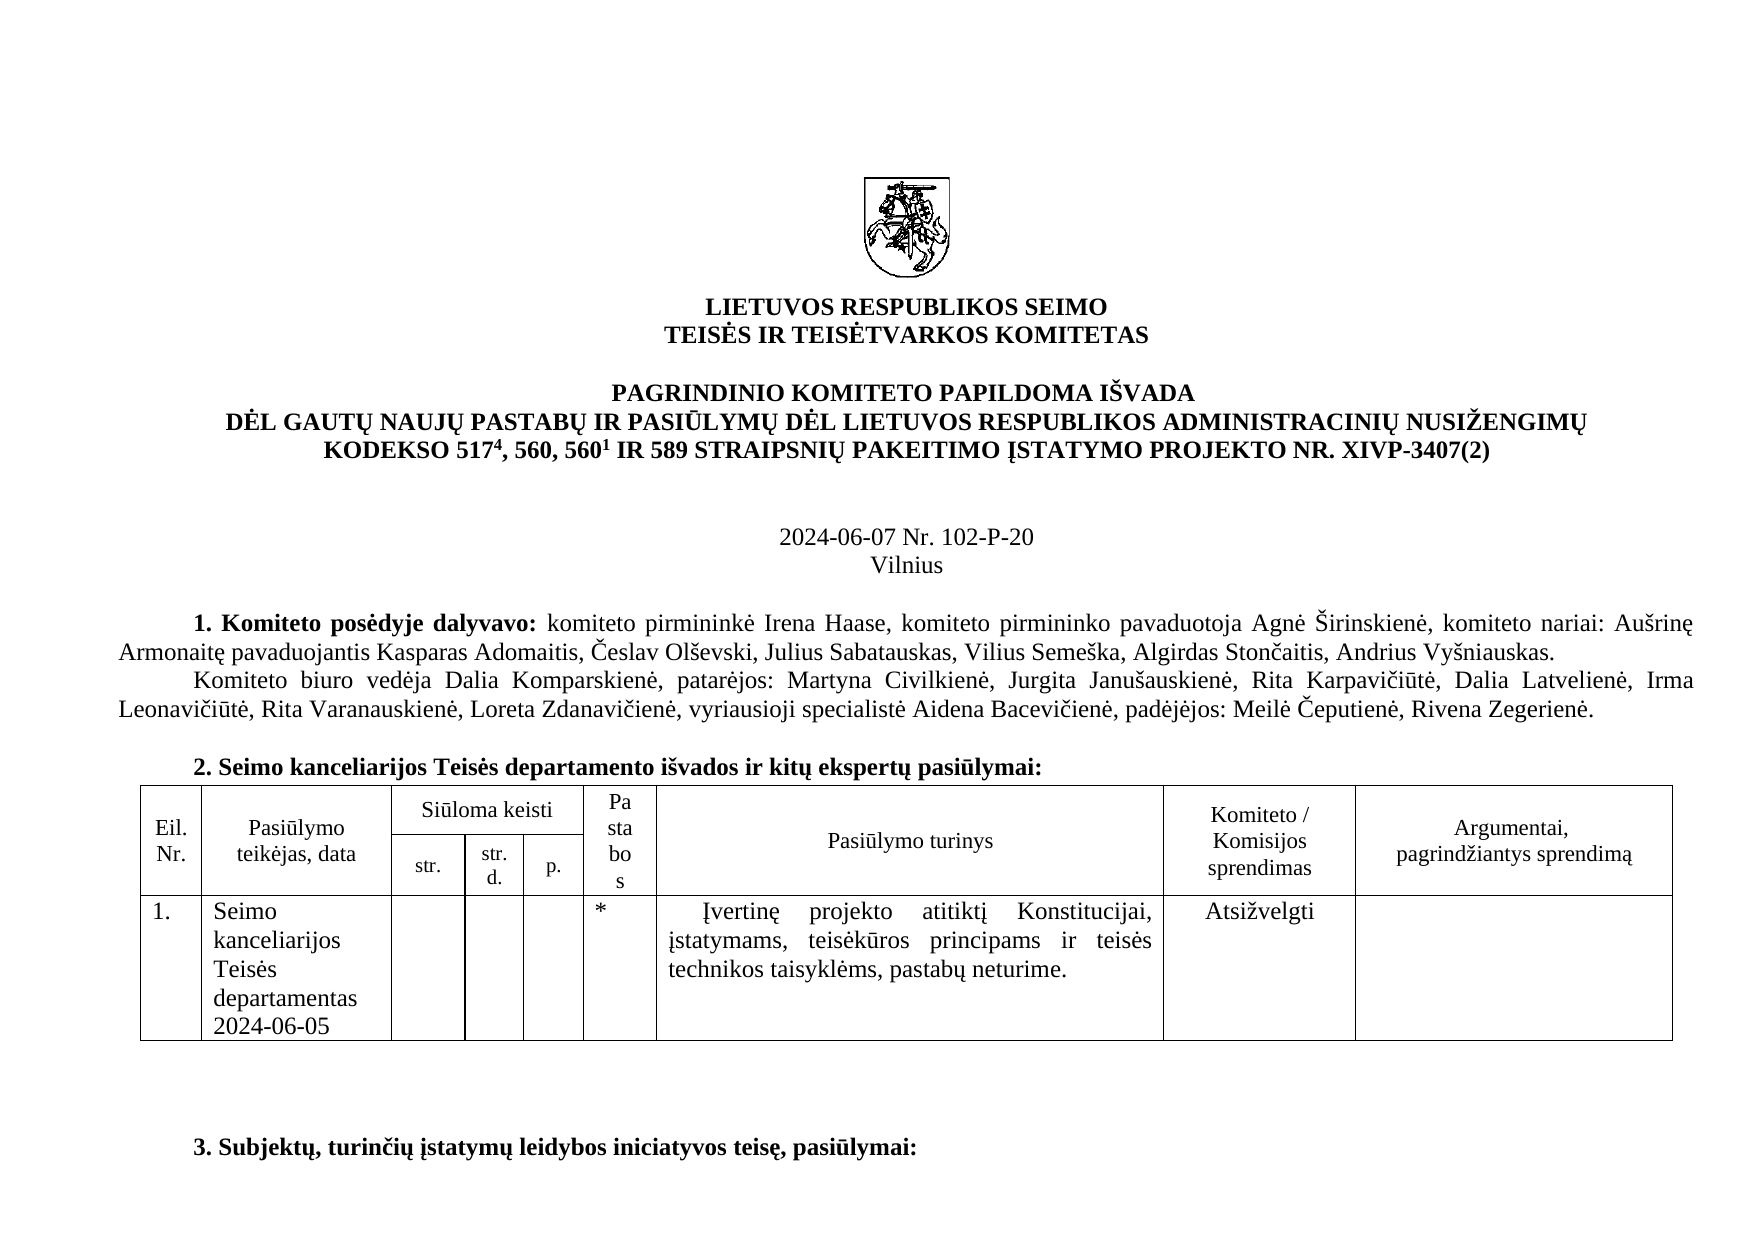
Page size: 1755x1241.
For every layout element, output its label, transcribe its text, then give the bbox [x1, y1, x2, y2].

table_cell * [584, 896, 656, 1040]
text Vilnius [118, 550, 1695, 579]
text 3. Subjektų, turinčių įstatymų leidybos iniciatyvos teisę, pasiūlymai: [118, 1132, 1695, 1161]
table_header Pasiūlymo turinys [657, 786, 1163, 895]
table_cell [466, 896, 523, 1040]
table_cell str. [392, 835, 464, 895]
table_cell str. d. [466, 835, 523, 895]
text 2024-06-07 Nr. 102-P-20 [118, 522, 1695, 550]
table_cell Įvertinę projekto atitiktį Konstitucijai, įstatymams, teisėkūros principams ir teisės technikos taisyklėms, pastabų neturime. [657, 896, 1163, 1040]
table_cell [392, 896, 464, 1040]
table_header Argumentai, pagrindžiantys sprendimą [1356, 786, 1672, 895]
table_cell [1356, 896, 1672, 1040]
table_cell Atsižvelgti [1164, 896, 1355, 1040]
table_header Pasiūlymo teikėjas, data [202, 786, 391, 895]
text Komiteto biuro vedėja Dalia Komparskienė, patarėjos: Martyna Civilkienė, Jurgita Janušauskienė, Rita Karpavičiūtė, Dalia Latvelienė, Irma Leonavičiūtė, Rita Varanauskienė, Loreta Zdanavičienė, vyriausioji specialistė Aidena Bacevičienė, padėjėjos: Meilė Čeputienė, Rivena Zegerienė. [118, 665, 1695, 723]
table_cell p. [524, 835, 583, 895]
text 2. Seimo kanceliarijos Teisės departamento išvados ir kitų ekspertų pasiūlymai: [118, 752, 1695, 780]
table_header Komiteto / Komisijos sprendimas [1164, 786, 1355, 895]
table_cell Seimo kanceliarijos Teisės departamentas 2024-06-05 [202, 896, 391, 1040]
table_header Eil. Nr. [141, 786, 201, 895]
text PAGRINDINIO KOMITETO PAPILDOMA IŠVADA [118, 378, 1695, 407]
text DĖL GAUTŲ NAUJŲ PASTABŲ IR PASIŪLYMŲ DĖL LIETUVOS RESPUBLIKOS ADMINISTRACINIŲ NUSIŽENGIMŲ KODEKSO 5174, 560, 5601 IR 589 STRAIPSNIŲ PAKEITIMO ĮSTATYMO PROJEKTO NR. XIVP-3407(2) [118, 407, 1695, 464]
table_header Pastabos [584, 786, 656, 895]
text 1. Komiteto posėdyje dalyvavo: komiteto pirmininkė Irena Haase, komiteto pirmininko pavaduotoja Agnė Širinskienė, komiteto nariai: Aušrinę Armonaitę pavaduojantis Kasparas Adomaitis, Česlav Olševski, Julius Sabatauskas, Vilius Semeška, Algirdas Stončaitis, Andrius Vyšniauskas. [118, 608, 1695, 665]
text LIETUVOS RESPUBLIKOS SEIMO [118, 292, 1695, 320]
text TEISĖS IR TEISĖTVARKOS KOMITETAS [118, 320, 1695, 349]
table_cell 1. [141, 896, 201, 1040]
table_cell [524, 896, 583, 1040]
table_header Siūloma keisti [392, 786, 583, 834]
